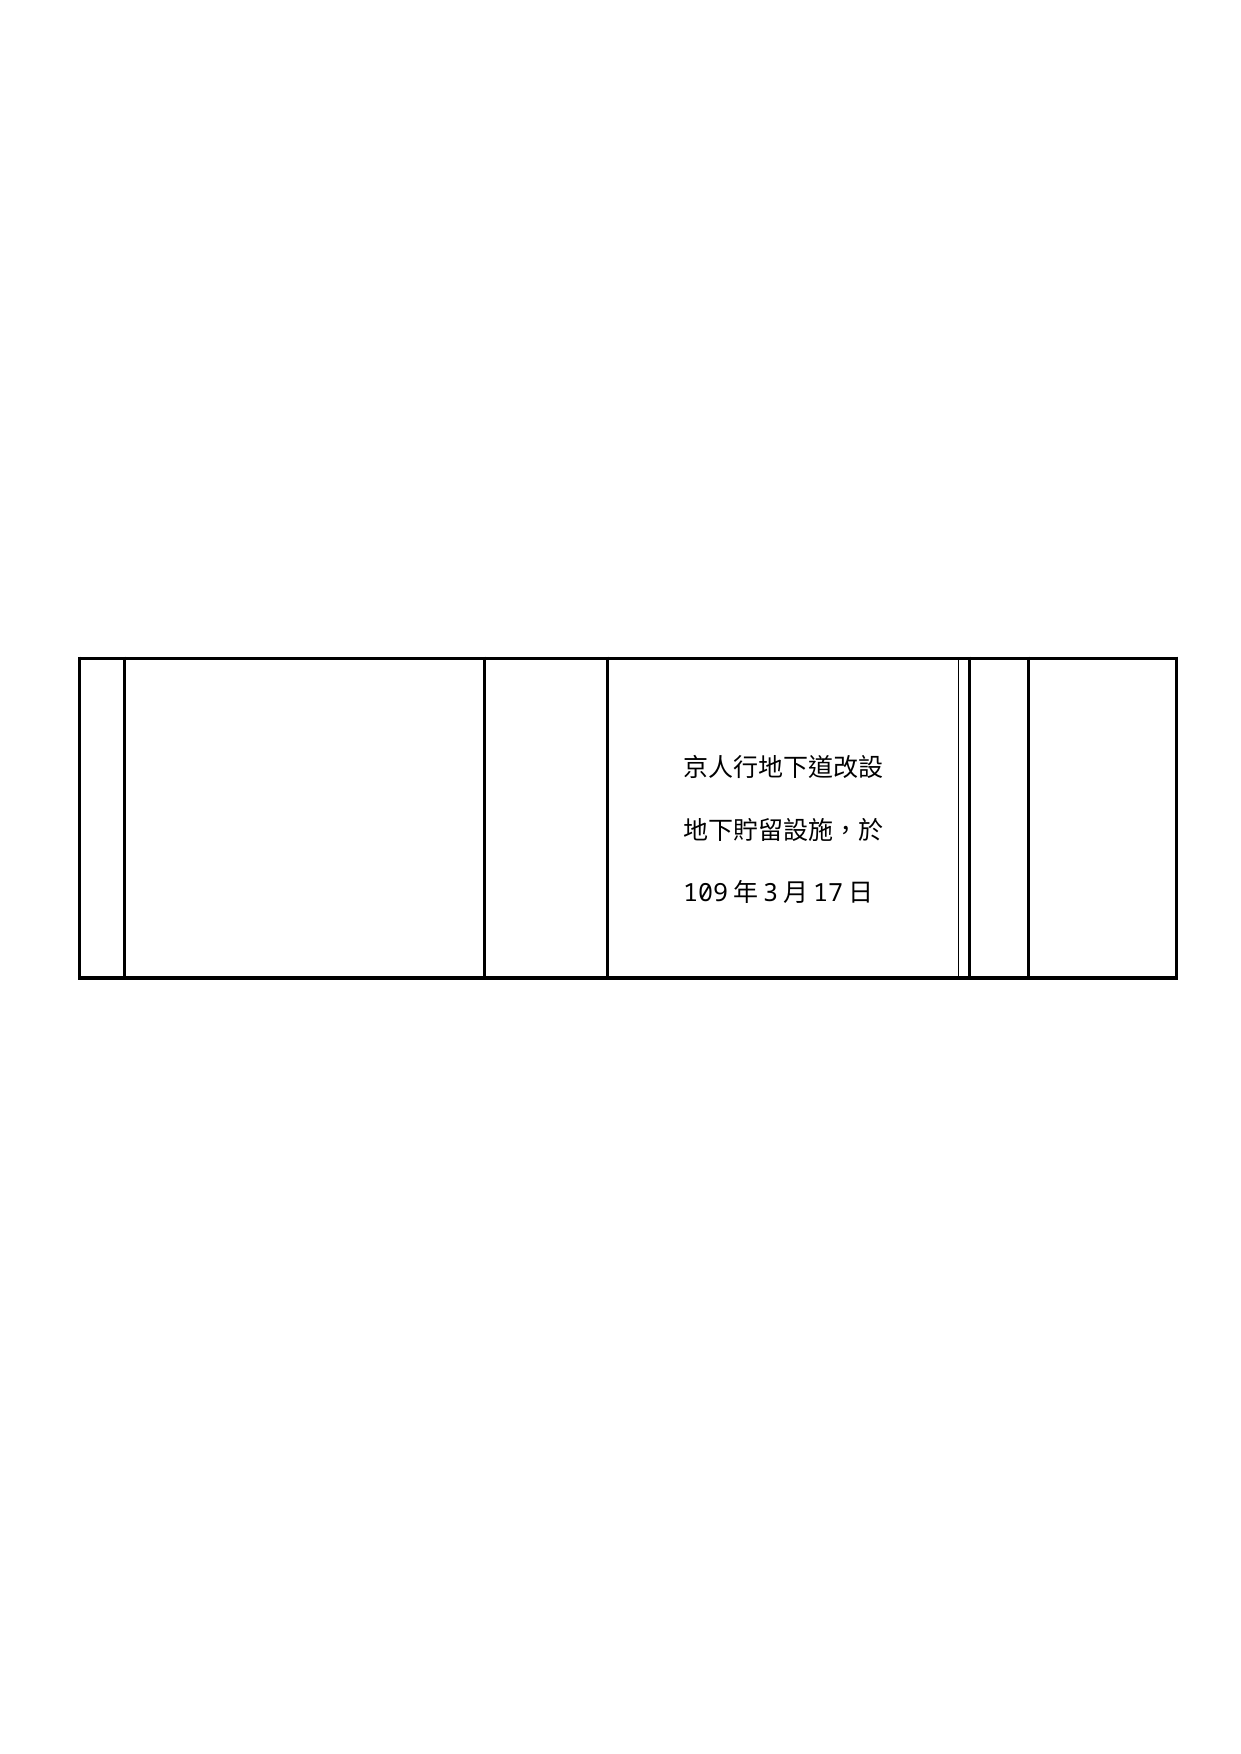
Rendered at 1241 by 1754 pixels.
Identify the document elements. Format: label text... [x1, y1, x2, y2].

table_cell [486, 660, 606, 976]
table_cell [1030, 660, 1175, 976]
table_cell A [971, 660, 1027, 976]
table_cell 1 [81, 660, 123, 976]
table_cell [126, 660, 483, 976]
table_cell 有關南京東路四段小巨蛋周邊積淹水改善方案說明如下，短期方案相關工程已陸續於108年8月15日開工，已於108年12月18日完工。 短期方案： 南京東路小巨蛋側/敦化北路至北寧路間：增設側溝。 民族、民權東路周邊：民族東路段明渠清淤、原敦化三孔閘門、箱涵拆除及矮堰敲除、民權東路東段敦化北路口匯流處中隔牆開口擴大。 敦化北路155巷：敦化北路155巷匯流處中隔牆開口擴大、敲除矮堰。 長期方案： 水利處將評估敦化北路新建一排水幹線(尺寸約4mx2.5m，長約840m)或其他方案之可行性。 南京東路四段小巨蛋周邊屬於中山集水區，目前已納入水利處優先檢討改善之集水分區，水利處已針對敦化南京人行地下道改設地下貯留設施，於109年3月17日辦理施工前會勘，並於4月24日開工、5月23日完成溢流口，目前已有貯留功能。 另已將小巨蛋周邊(松山區中華里)納入水利處社區自主防災計畫，協助自主防災社區建置防災資料網站，資料包含社區附近下水道即時水位、警戒水位、淹水預報等提供居民參考，並協助民眾建置社區防汛計畫，及編設防汛應變組織，使社區對自主防災能加強應變作為；社區防災演練已於109年7月4日演練完成。 [609, 660, 958, 976]
